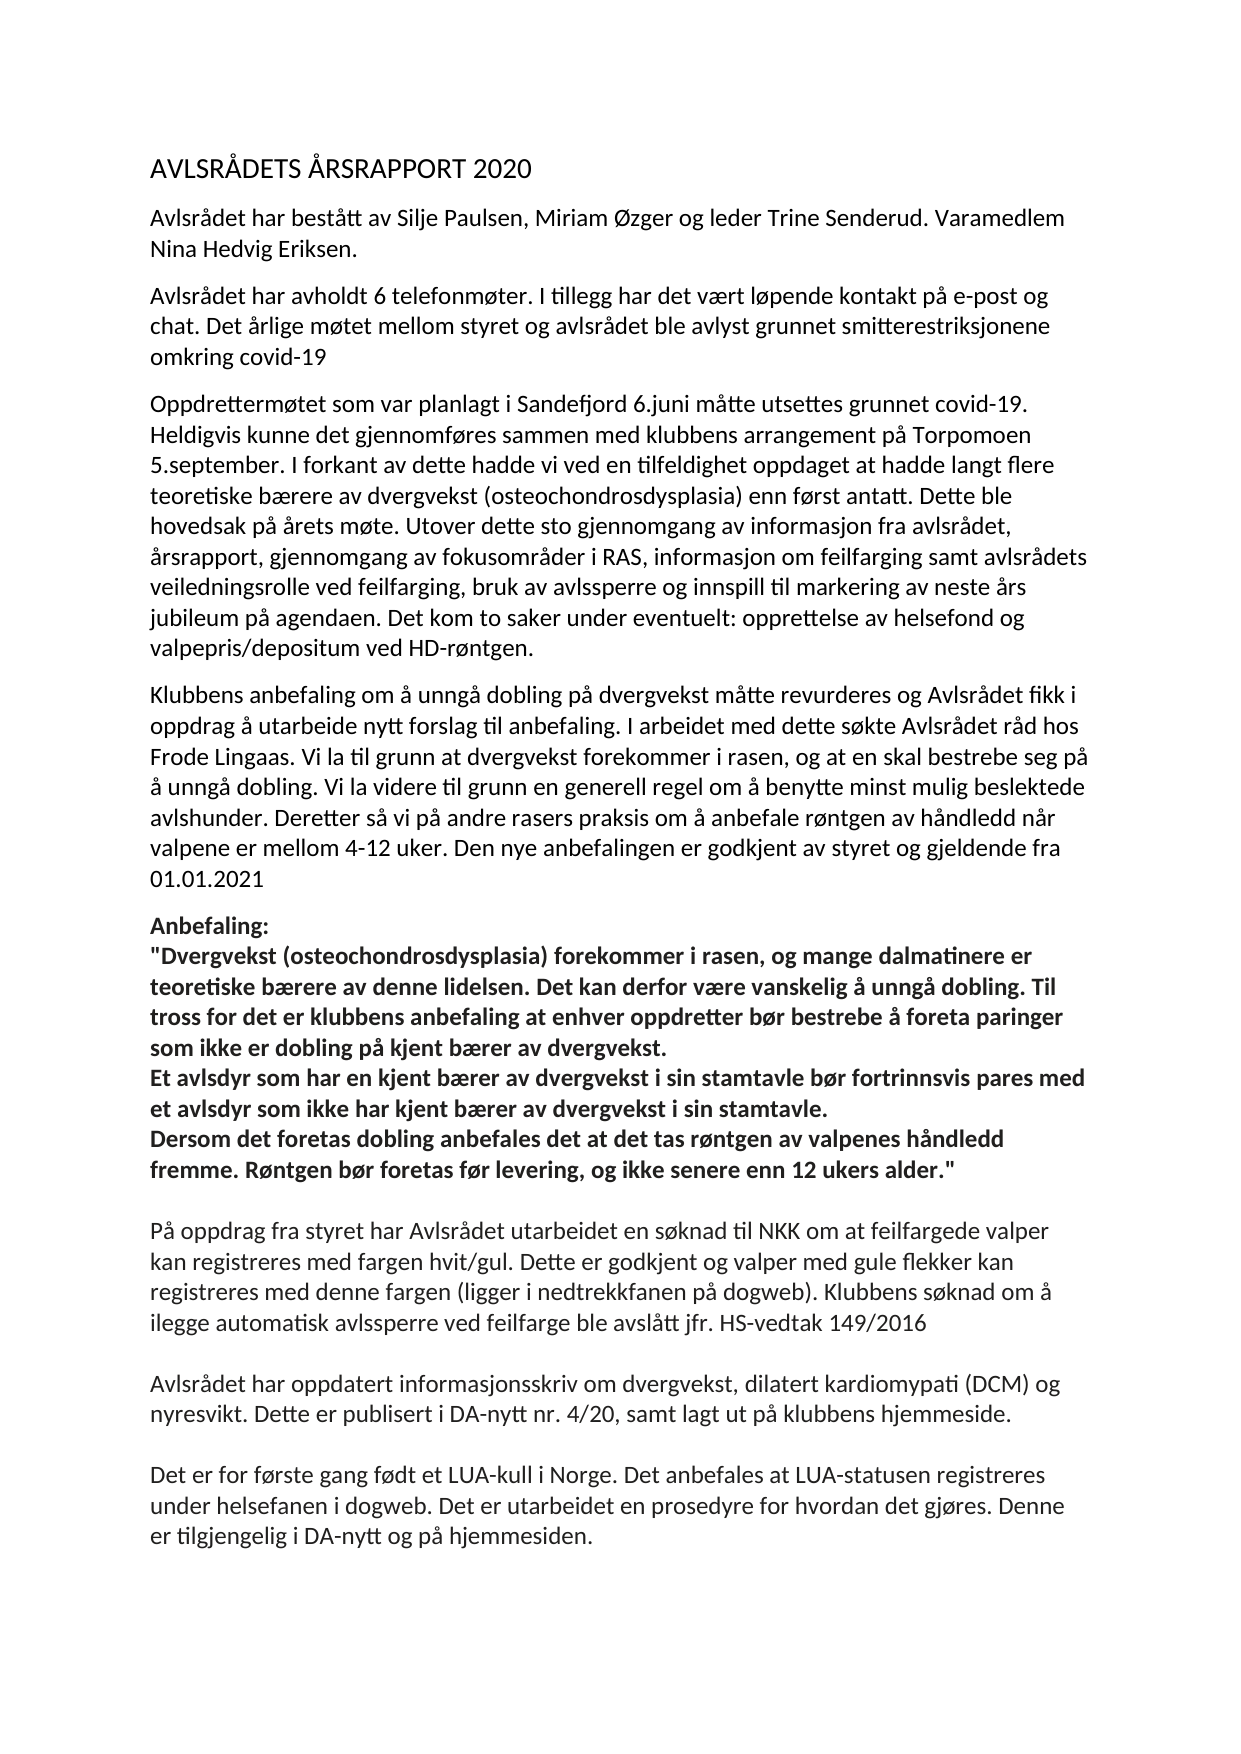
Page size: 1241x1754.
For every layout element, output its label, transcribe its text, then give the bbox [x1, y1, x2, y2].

text Dersom det foretas dobling anbefales det at det tas røntgen av valpenes håndledd fremme. Røntgen bør foretas før levering, og ikke senere enn 12 ukers alder." [150, 1123, 1090, 1184]
text "Dvergvekst (osteochondrosdysplasia) forekommer i rasen, og mange dalmatinere er teoretiske bærere av denne lidelsen. Det kan derfor være vanskelig å unngå dobling. Til tross for det er klubbens anbefaling at enhver oppdretter bør bestrebe å foreta paringer som ikke er dobling på kjent bærer av dvergvekst. [150, 940, 1090, 1062]
text Anbefaling: [150, 910, 1090, 940]
text Et avlsdyr som har en kjent bærer av dvergvekst i sin stamtavle bør fortrinnsvis pares med et avlsdyr som ikke har kjent bærer av dvergvekst i sin stamtavle. [150, 1062, 1090, 1123]
text Avlsrådet har bestått av Silje Paulsen, Miriam Øzger og leder Trine Senderud. Varamedlem Nina Hedvig Eriksen. [150, 202, 1090, 263]
text Det er for første gang født et LUA-kull i Norge. Det anbefales at LUA-statusen registreres under helsefanen i dogweb. Det er utarbeidet en prosedyre for hvordan det gjøres. Denne er tilgjengelig i DA-nytt og på hjemmesiden. [150, 1459, 1090, 1551]
text På oppdrag fra styret har Avlsrådet utarbeidet en søknad til NKK om at feilfargede valper kan registreres med fargen hvit/gul. Dette er godkjent og valper med gule flekker kan registreres med denne fargen (ligger i nedtrekkfanen på dogweb). Klubbens søknad om å ilegge automatisk avlssperre ved feilfarge ble avslått jfr. HS-vedtak 149/2016 [150, 1215, 1090, 1337]
text Avlsrådet har avholdt 6 telefonmøter. I tillegg har det vært løpende kontakt på e-post og chat. Det årlige møtet mellom styret og avlsrådet ble avlyst grunnet smitterestriksjonene omkring covid-19 [150, 280, 1090, 372]
text Oppdrettermøtet som var planlagt i Sandefjord 6.juni måtte utsettes grunnet covid-19. Heldigvis kunne det gjennomføres sammen med klubbens arrangement på Torpomoen 5.september. I forkant av dette hadde vi ved en tilfeldighet oppdaget at hadde langt flere teoretiske bærere av dvergvekst (osteochondrosdysplasia) enn først antatt. Dette ble hovedsak på årets møte. Utover dette sto gjennomgang av informasjon fra avlsrådet, årsrapport, gjennomgang av fokusområder i RAS, informasjon om feilfarging samt avlsrådets veiledningsrolle ved feilfarging, bruk av avlssperre og innspill til markering av neste års jubileum på agendaen. Det kom to saker under eventuelt: opprettelse av helsefond og valpepris/depositum ved HD-røntgen. [150, 388, 1090, 663]
text AVLSRÅDETS ÅRSRAPPORT 2020 [150, 150, 1090, 186]
text Klubbens anbefaling om å unngå dobling på dvergvekst måtte revurderes og Avlsrådet fikk i oppdrag å utarbeide nytt forslag til anbefaling. I arbeidet med dette søkte Avlsrådet råd hos Frode Lingaas. Vi la til grunn at dvergvekst forekommer i rasen, og at en skal bestrebe seg på å unngå dobling. Vi la videre til grunn en generell regel om å benytte minst mulig beslektede avlshunder. Deretter så vi på andre rasers praksis om å anbefale røntgen av håndledd når valpene er mellom 4-12 uker. Den nye anbefalingen er godkjent av styret og gjeldende fra 01.01.2021 [150, 679, 1090, 893]
text Avlsrådet har oppdatert informasjonsskriv om dvergvekst, dilatert kardiomypati (DCM) og nyresvikt. Dette er publisert i DA-nytt nr. 4/20, samt lagt ut på klubbens hjemmeside. [150, 1368, 1090, 1429]
